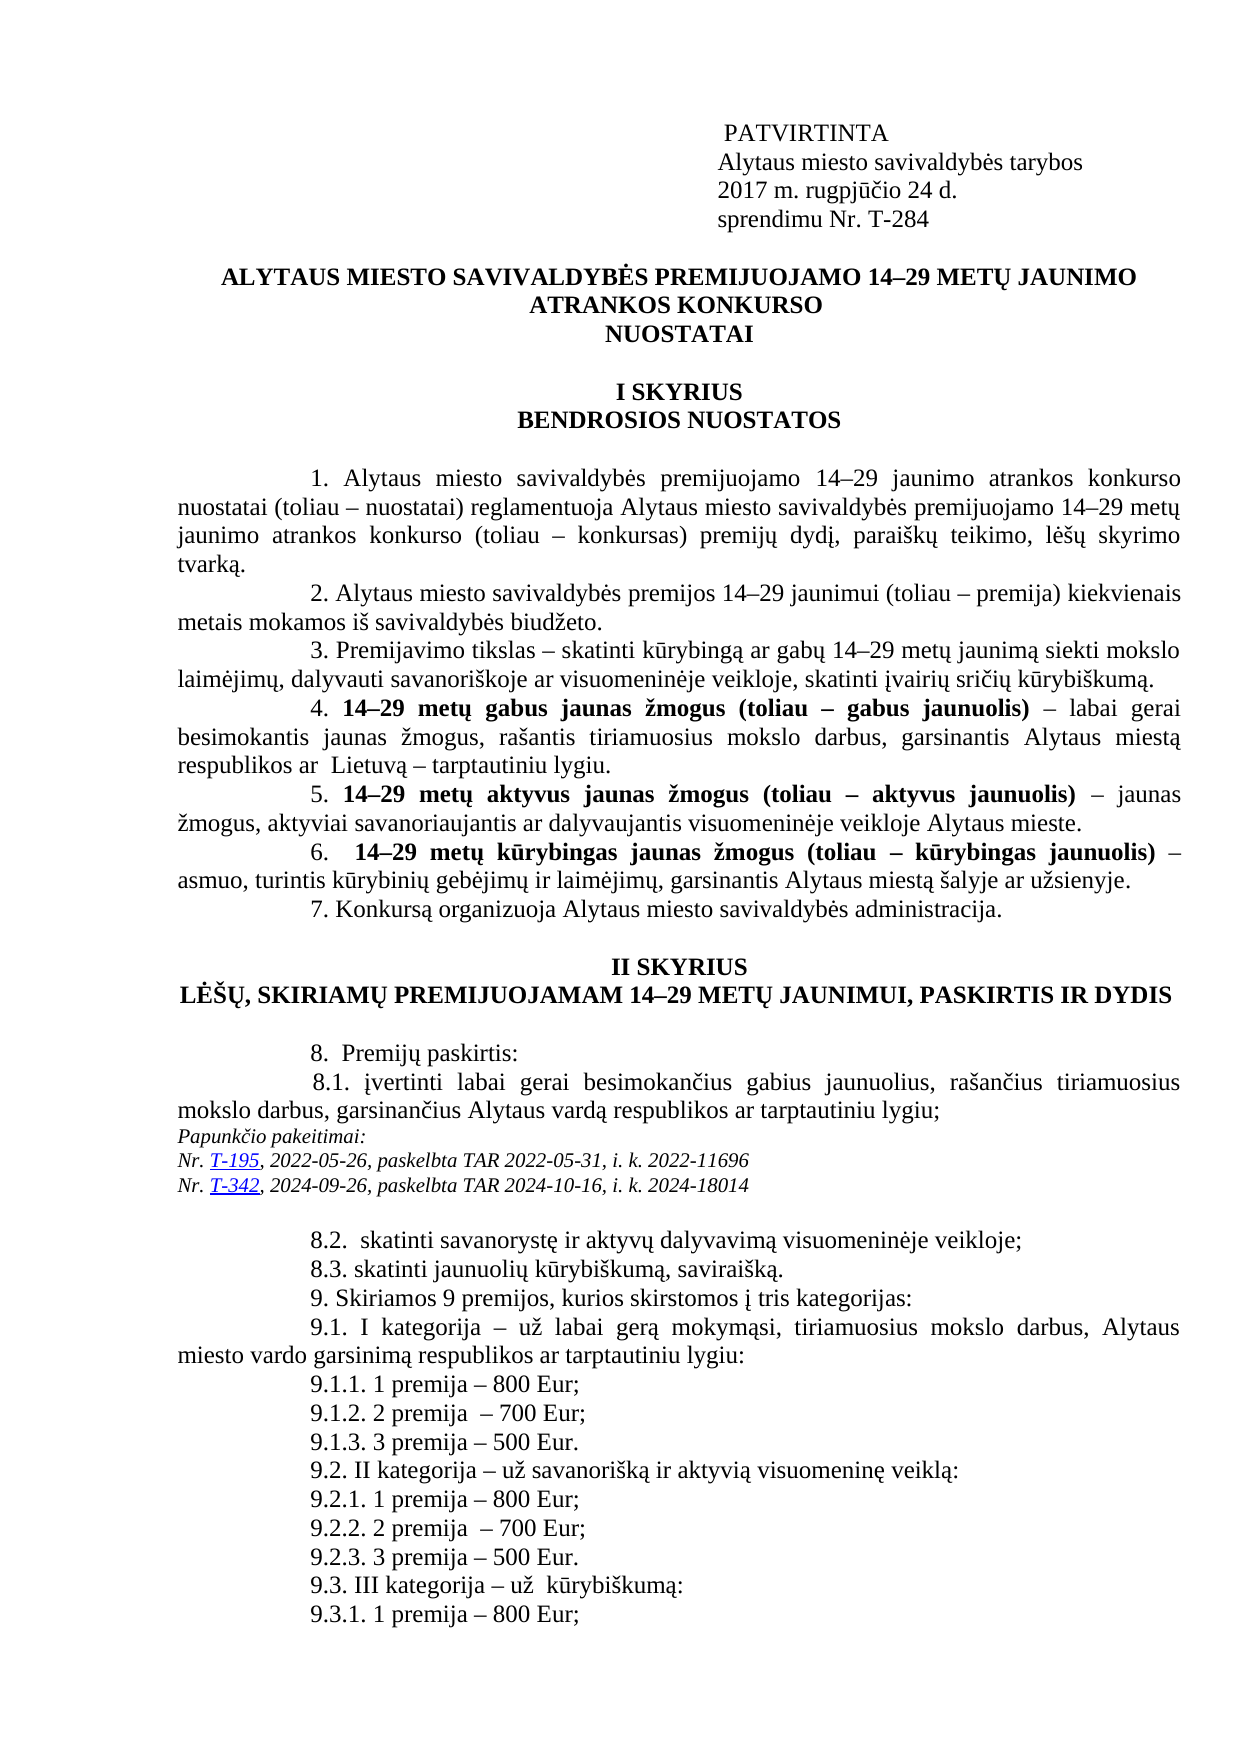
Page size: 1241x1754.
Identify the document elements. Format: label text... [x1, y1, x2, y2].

text Nr. T-195, 2022-05-26, paskelbta TAR 2022-05-31, i. k. 2022-11696 [177, 1148, 1181, 1172]
text sprendimu Nr. T-284 [582, 204, 1181, 233]
text PATVIRTINTA [177, 118, 1181, 147]
text I SKYRIUS [177, 377, 1181, 406]
text 9.3. III kategorija – už kūrybiškumą: [177, 1570, 1181, 1599]
text Papunkčio pakeitimai: [177, 1124, 1181, 1148]
text 8.2. skatinti savanorystę ir aktyvų dalyvavimą visuomeninėje veikloje; [177, 1225, 1181, 1254]
text II SKYRIUS [177, 952, 1181, 981]
text ALYTAUS MIESTO SAVIVALDYBĖS PREMIJUOJAMO 14–29 METŲ JAUNIMO [177, 262, 1181, 291]
text BENDROSIOS NUOSTATOS [177, 406, 1181, 434]
text 9.2.3. 3 premija – 500 Eur. [177, 1542, 1181, 1570]
text ATRANKOS KONKURSO [177, 291, 1181, 319]
text LĖŠŲ, SKIRIAMŲ PREMIJUOJAMAM 14–29 METŲ JAUNIMUI, PASKIRTIS IR DYDIS [177, 981, 1181, 1009]
text 9.1.3. 3 premija – 500 Eur. [177, 1427, 1181, 1455]
text 9.2. II kategorija – už savanorišką ir aktyvią visuomeninę veiklą: [177, 1455, 1181, 1484]
text 1. Alytaus miesto savivaldybės premijuojamo 14–29 jaunimo atrankos konkurso nuostatai (toliau – nuostatai) reglamentuoja Alytaus miesto savivaldybės premijuojamo 14–29 metų jaunimo atrankos konkurso (toliau – konkursas) premijų dydį, paraiškų teikimo, lėšų skyrimo tvarką. [177, 463, 1181, 578]
text 6. 14–29 metų kūrybingas jaunas žmogus (toliau – kūrybingas jaunuolis) – asmuo, turintis kūrybinių gebėjimų ir laimėjimų, garsinantis Alytaus miestą šalyje ar užsienyje. [177, 837, 1181, 894]
text 5. 14–29 metų aktyvus jaunas žmogus (toliau – aktyvus jaunuolis) – jaunas žmogus, aktyviai savanoriaujantis ar dalyvaujantis visuomeninėje veikloje Alytaus mieste. [177, 779, 1181, 837]
text 4. 14–29 metų gabus jaunas žmogus (toliau – gabus jaunuolis) – labai gerai besimokantis jaunas žmogus, rašantis tiriamuosius mokslo darbus, garsinantis Alytaus miestą respublikos ar Lietuvą – tarptautiniu lygiu. [177, 693, 1181, 779]
text NUOSTATAI [177, 319, 1181, 348]
text 7. Konkursą organizuoja Alytaus miesto savivaldybės administracija. [177, 894, 1181, 923]
text 8.3. skatinti jaunuolių kūrybiškumą, saviraišką. [177, 1254, 1181, 1283]
text 9.1.2. 2 premija – 700 Eur; [177, 1398, 1181, 1427]
text 9.1.1. 1 premija – 800 Eur; [177, 1369, 1181, 1398]
text 8. Premijų paskirtis: [177, 1038, 1181, 1067]
text 2. Alytaus miesto savivaldybės premijos 14–29 jaunimui (toliau – premija) kiekvienais metais mokamos iš savivaldybės biudžeto. [177, 578, 1181, 636]
text Alytaus miesto savivaldybės tarybos [582, 147, 1181, 176]
text 2017 m. rugpjūčio 24 d. [582, 176, 1181, 204]
text 9. Skiriamos 9 premijos, kurios skirstomos į tris kategorijas: [177, 1283, 1181, 1312]
text Nr. T-342, 2024-09-26, paskelbta TAR 2024-10-16, i. k. 2024-18014 [177, 1172, 1181, 1197]
text 9.2.1. 1 premija – 800 Eur; [177, 1484, 1181, 1513]
text 9.2.2. 2 premija – 700 Eur; [177, 1513, 1181, 1542]
text 3. Premijavimo tikslas – skatinti kūrybingą ar gabų 14–29 metų jaunimą siekti mokslo laimėjimų, dalyvauti savanoriškoje ar visuomeninėje veikloje, skatinti įvairių sričių kūrybiškumą. [177, 636, 1181, 693]
text 9.3.1. 1 premija – 800 Eur; [177, 1599, 1181, 1628]
text 9.1. I kategorija – už labai gerą mokymąsi, tiriamuosius mokslo darbus, Alytaus miesto vardo garsinimą respublikos ar tarptautiniu lygiu: [177, 1312, 1181, 1369]
text 8.1. įvertinti labai gerai besimokančius gabius jaunuolius, rašančius tiriamuosius mokslo darbus, garsinančius Alytaus vardą respublikos ar tarptautiniu lygiu; [177, 1067, 1181, 1124]
